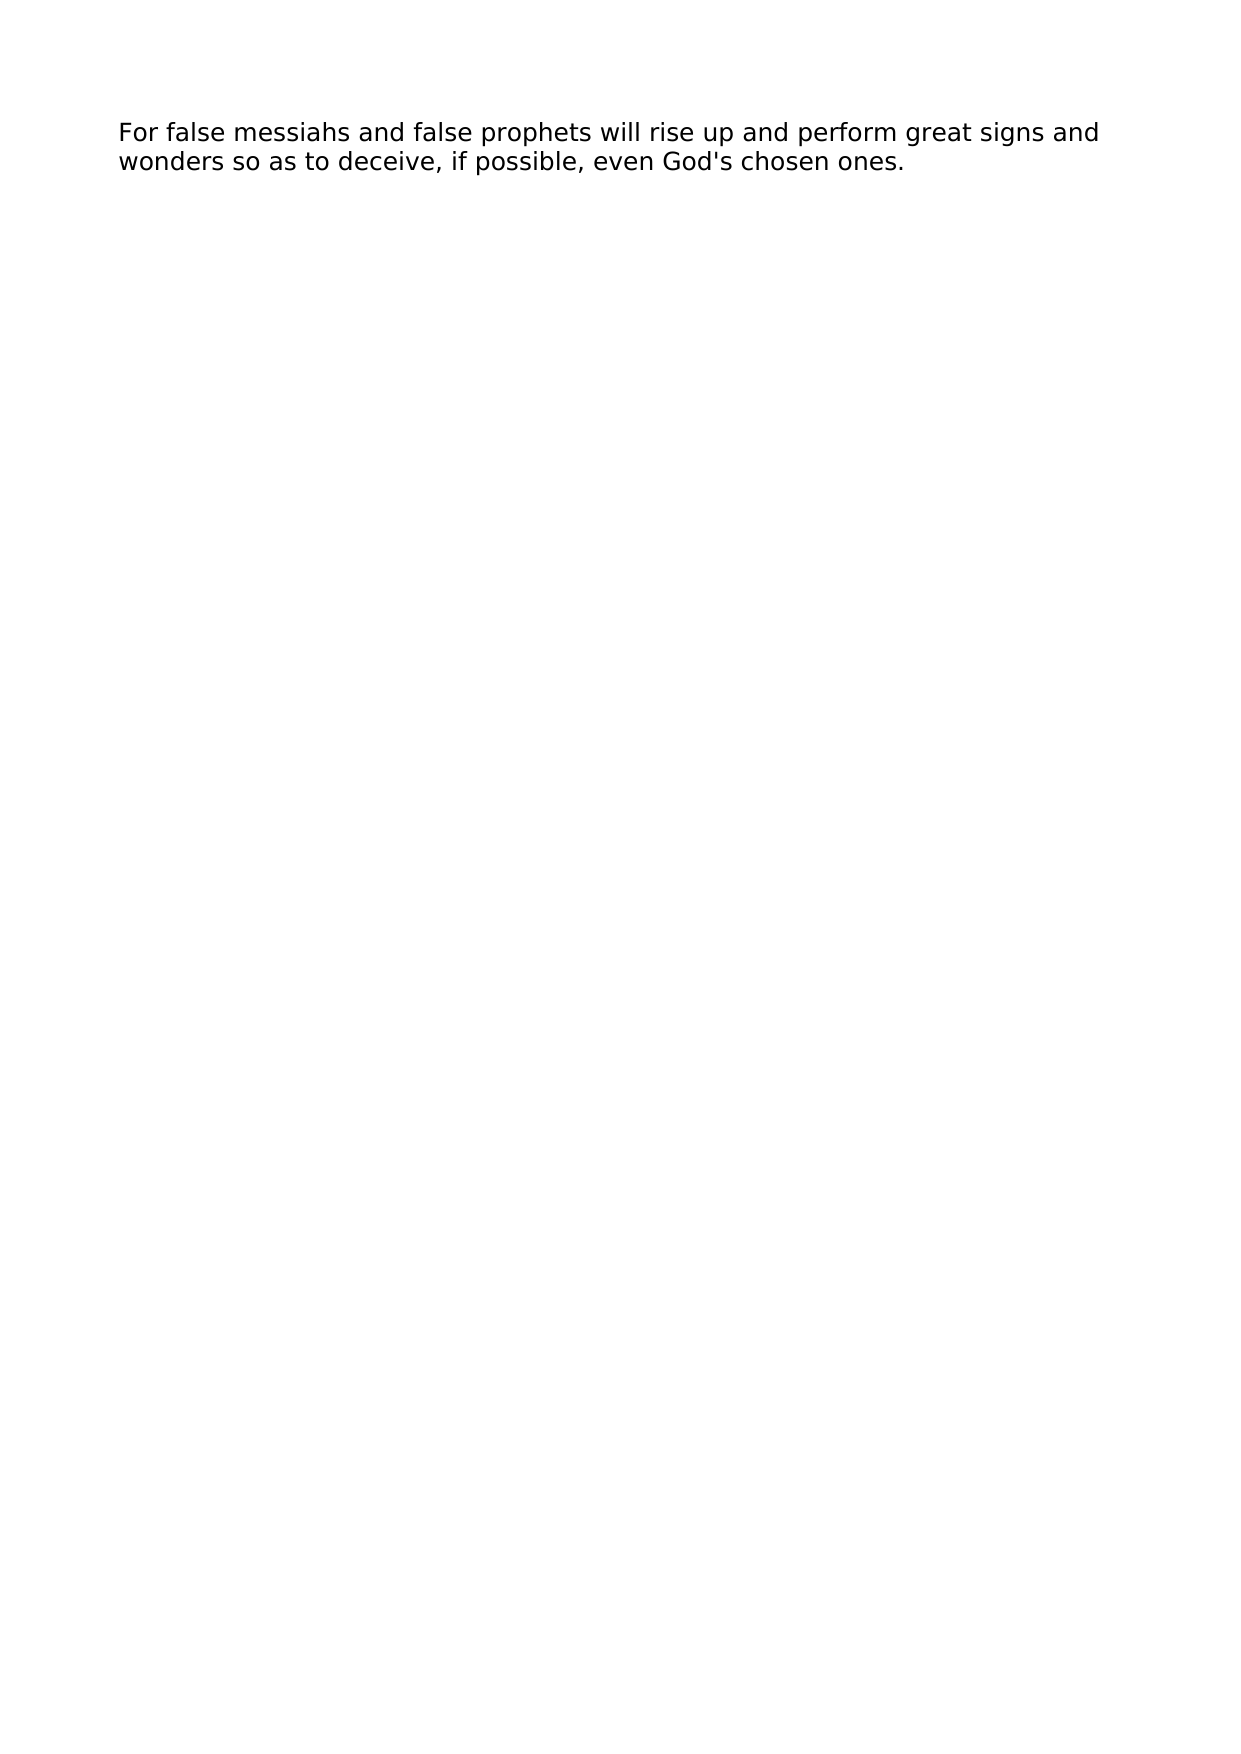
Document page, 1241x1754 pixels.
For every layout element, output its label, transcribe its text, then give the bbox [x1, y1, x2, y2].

text For false messiahs and false prophets will rise up and perform great signs and wonders so as to deceive, if possible, even God's chosen ones. [118, 118, 1122, 176]
